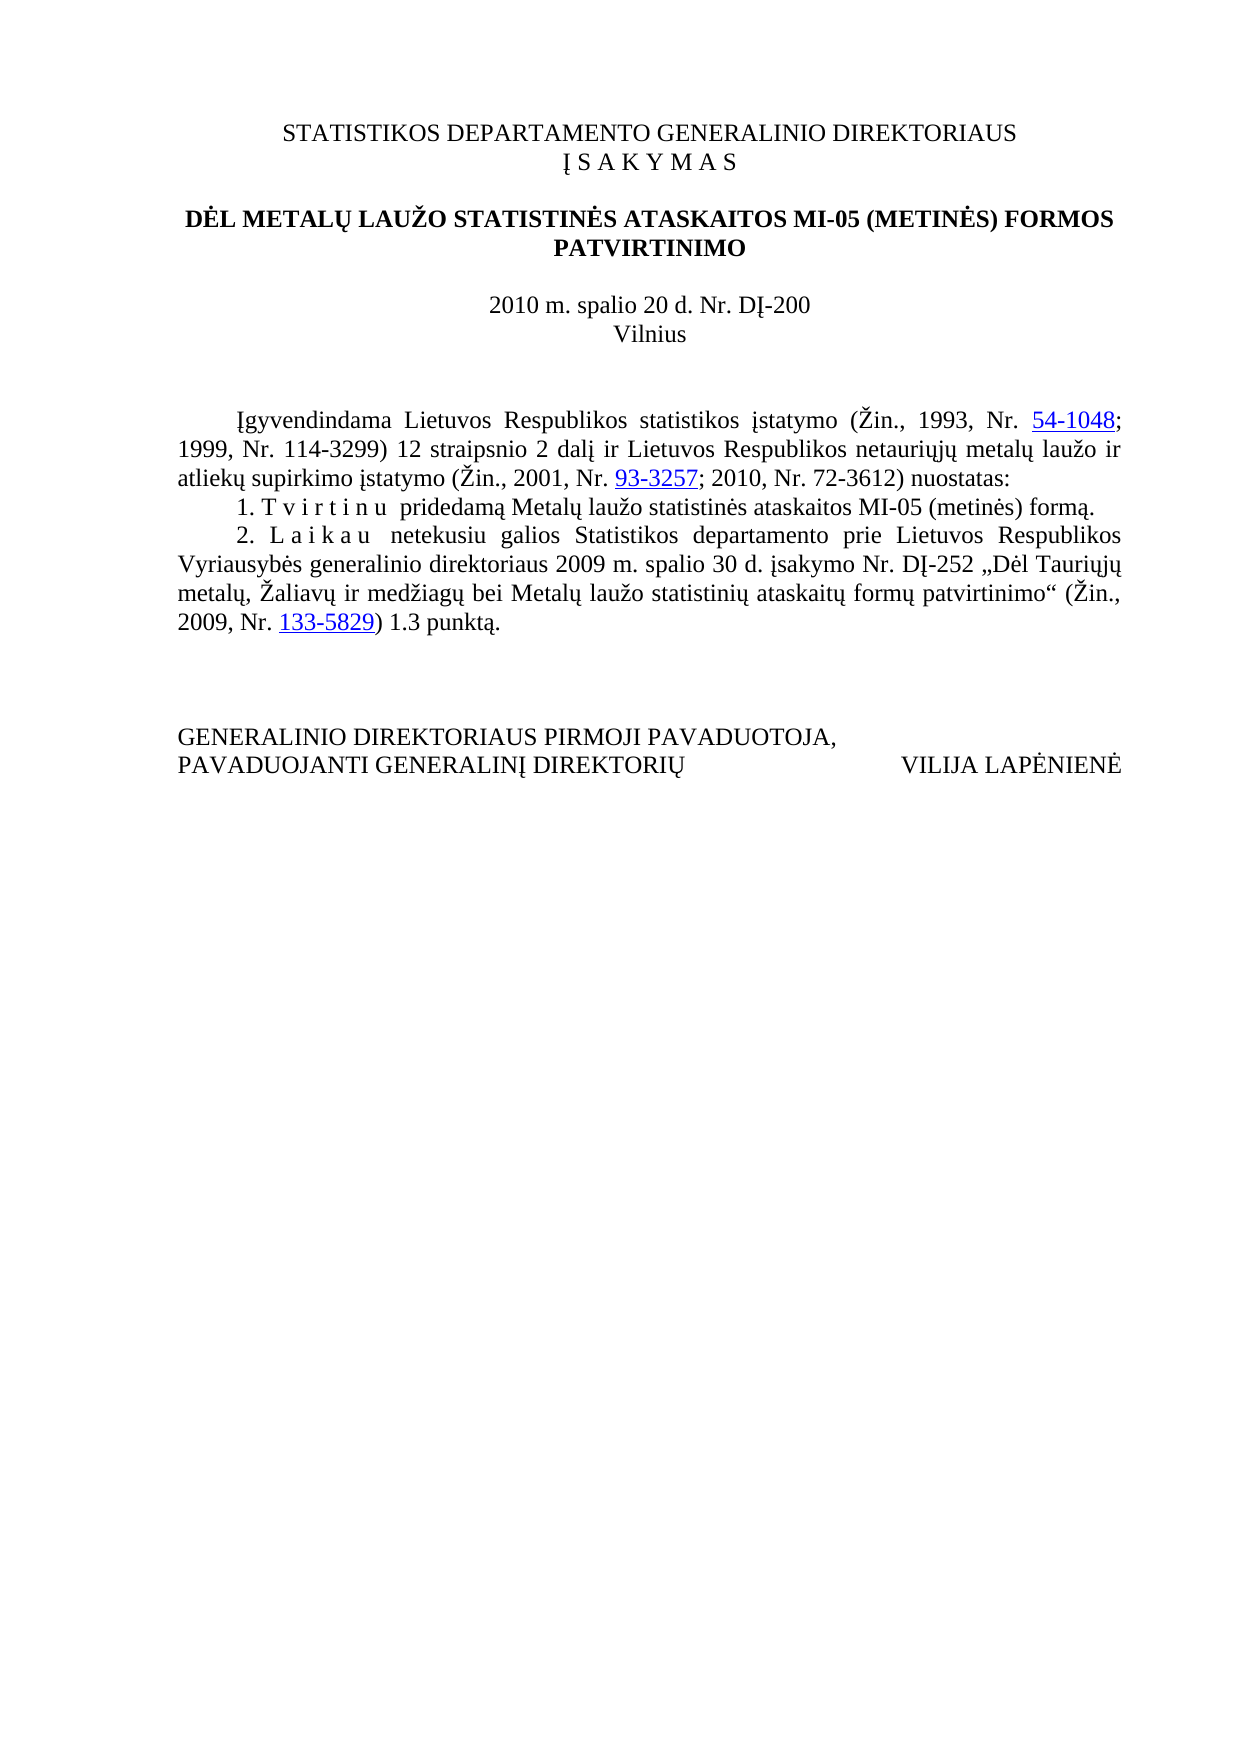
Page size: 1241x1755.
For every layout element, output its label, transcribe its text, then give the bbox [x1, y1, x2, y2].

text ĮSAKYMAS [177, 147, 1122, 176]
text 2. Laikau netekusiu galios Statistikos departamento prie Lietuvos Respublikos Vyriausybės generalinio direktoriaus 2009 m. spalio 30 d. įsakymo Nr. DĮ-252 „Dėl Tauriųjų metalų, Žaliavų ir medžiagų bei Metalų laužo statistinių ataskaitų formų patvirtinimo“ (Žin., 2009, Nr. 133-5829) 1.3 punktą. [177, 521, 1122, 636]
text pavaduojanti generalinį direktorių Vilija Lapėnienė [177, 751, 1122, 779]
text 2010 m. spalio 20 d. Nr. DĮ-200 [177, 291, 1122, 319]
text STATISTIKOS DEPARTAMENTO GENERALINIO DIREKTORIAUS [177, 118, 1122, 147]
text Vilnius [177, 319, 1122, 348]
text 1. Tvirtinu pridedamą Metalų laužo statistinės ataskaitos MI-05 (metinės) formą. [177, 492, 1122, 521]
text Generalinio direktoriaus pirmoji pavaduotoja, [177, 722, 1122, 751]
text Įgyvendindama Lietuvos Respublikos statistikos įstatymo (Žin., 1993, Nr. 54-1048; 1999, Nr. 114-3299) 12 straipsnio 2 dalį ir Lietuvos Respublikos netauriųjų metalų laužo ir atliekų supirkimo įstatymo (Žin., 2001, Nr. 93-3257; 2010, Nr. 72-3612) nuostatas: [177, 406, 1122, 492]
text DĖL METALŲ LAUŽO STATISTINĖS ATASKAITOS MI-05 (METINĖS) FORMOS PATVIRTINIMO [177, 204, 1122, 262]
